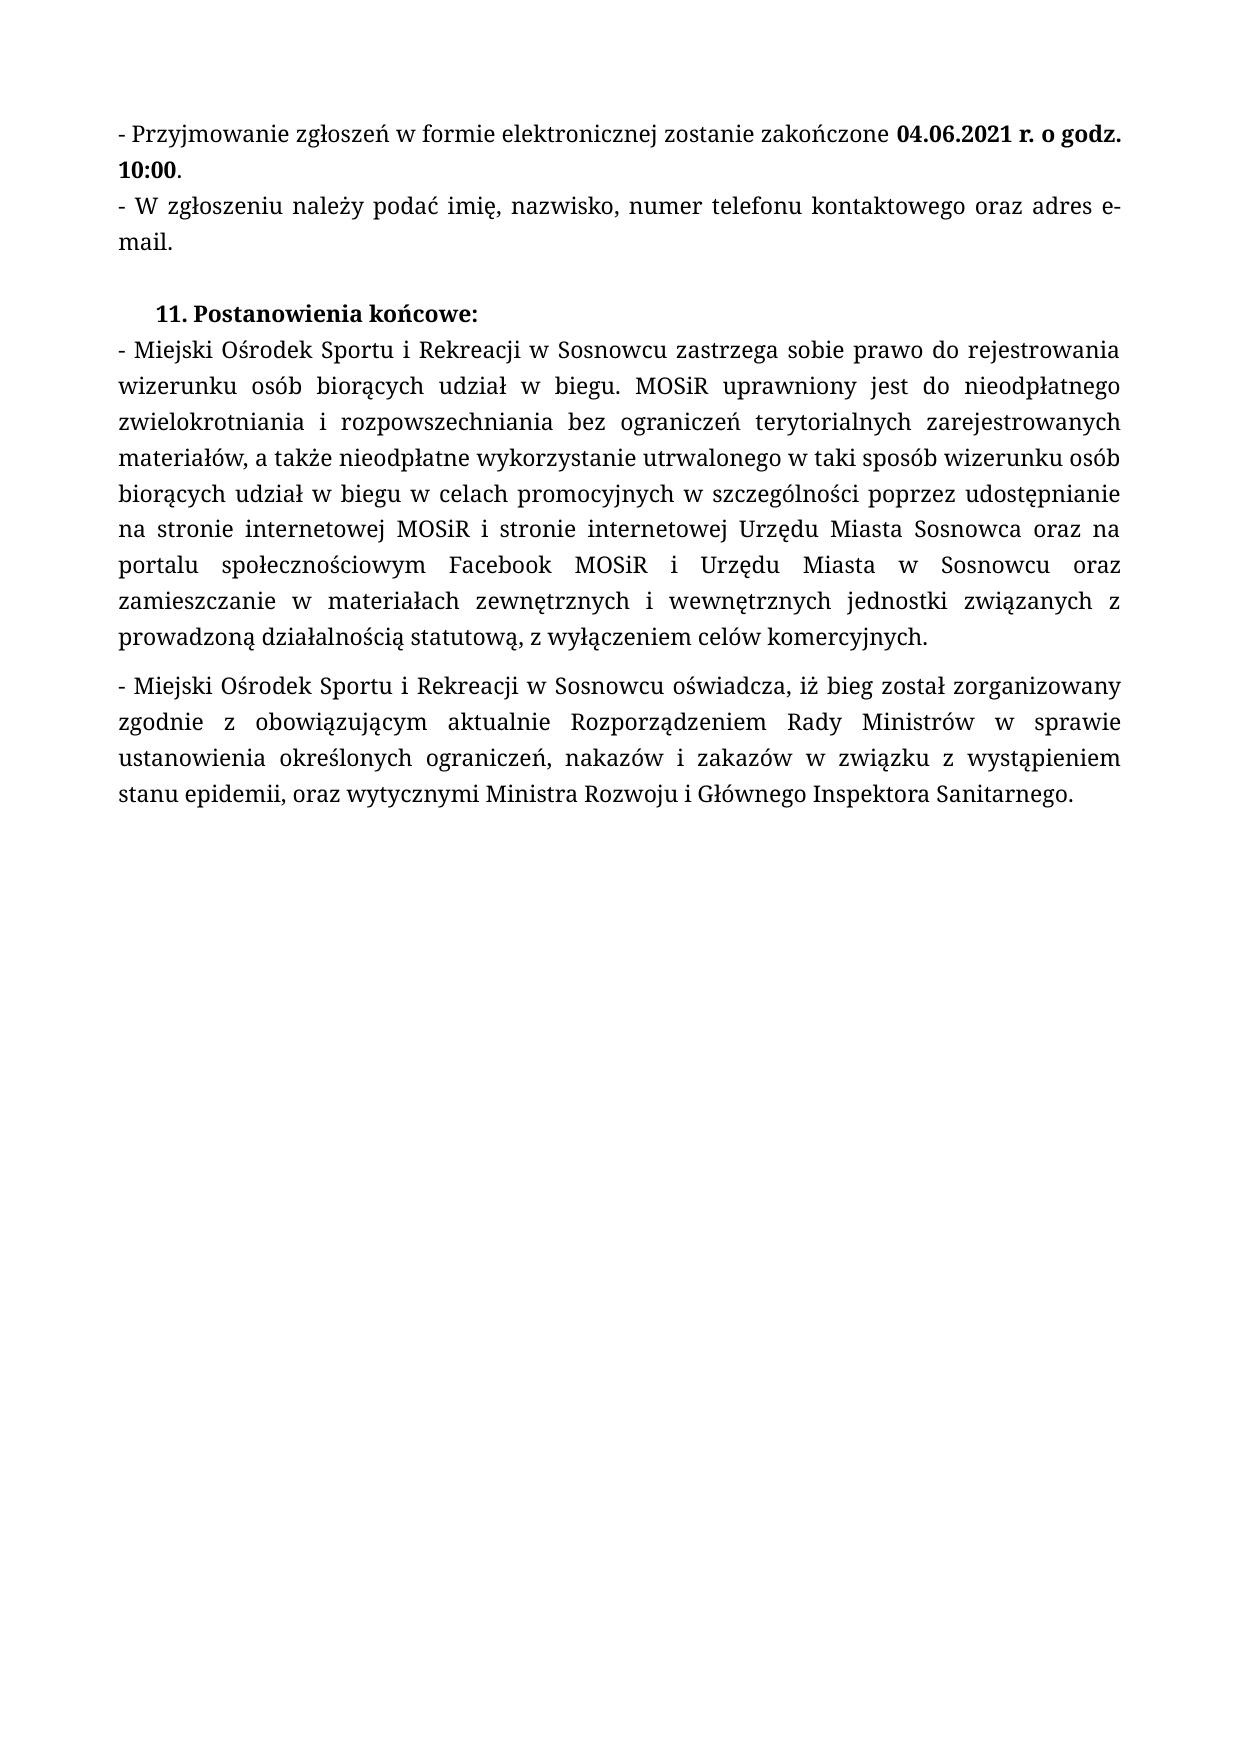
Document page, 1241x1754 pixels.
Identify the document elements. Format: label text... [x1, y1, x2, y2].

text - Miejski Ośrodek Sportu i Rekreacji w Sosnowcu oświadcza, iż bieg został zorganizowany zgodnie z obowiązującym aktualnie Rozporządzeniem Rady Ministrów w sprawie ustanowienia określonych ograniczeń, nakazów i zakazów w związku z wystąpieniem stanu epidemii, oraz wytycznymi Ministra Rozwoju i Głównego Inspektora Sanitarnego. [118, 670, 1122, 809]
list Postanowienia końcowe: [156, 298, 1122, 329]
text - Miejski Ośrodek Sportu i Rekreacji w Sosnowcu zastrzega sobie prawo do rejestrowania wizerunku osób biorących udział w biegu. MOSiR uprawniony jest do nieodpłatnego zwielokrotniania i rozpowszechniania bez ograniczeń terytorialnych zarejestrowanych materiałów, a także nieodpłatne wykorzystanie utrwalonego w taki sposób wizerunku osób biorących udział w biegu w celach promocyjnych w szczególności poprzez udostępnianie na stronie internetowej MOSiR i stronie internetowej Urzędu Miasta Sosnowca oraz na portalu społecznościowym Facebook MOSiR i Urzędu Miasta w Sosnowcu oraz zamieszczanie w materiałach zewnętrznych i wewnętrznych jednostki związanych z prowadzoną działalnością statutową, z wyłączeniem celów komercyjnych. [118, 334, 1122, 652]
text - Przyjmowanie zgłoszeń w formie elektronicznej zostanie zakończone 04.06.2021 r. o godz. 10:00. [118, 118, 1122, 185]
text - W zgłoszeniu należy podać imię, nazwisko, numer telefonu kontaktowego oraz adres e-mail. [118, 190, 1122, 257]
